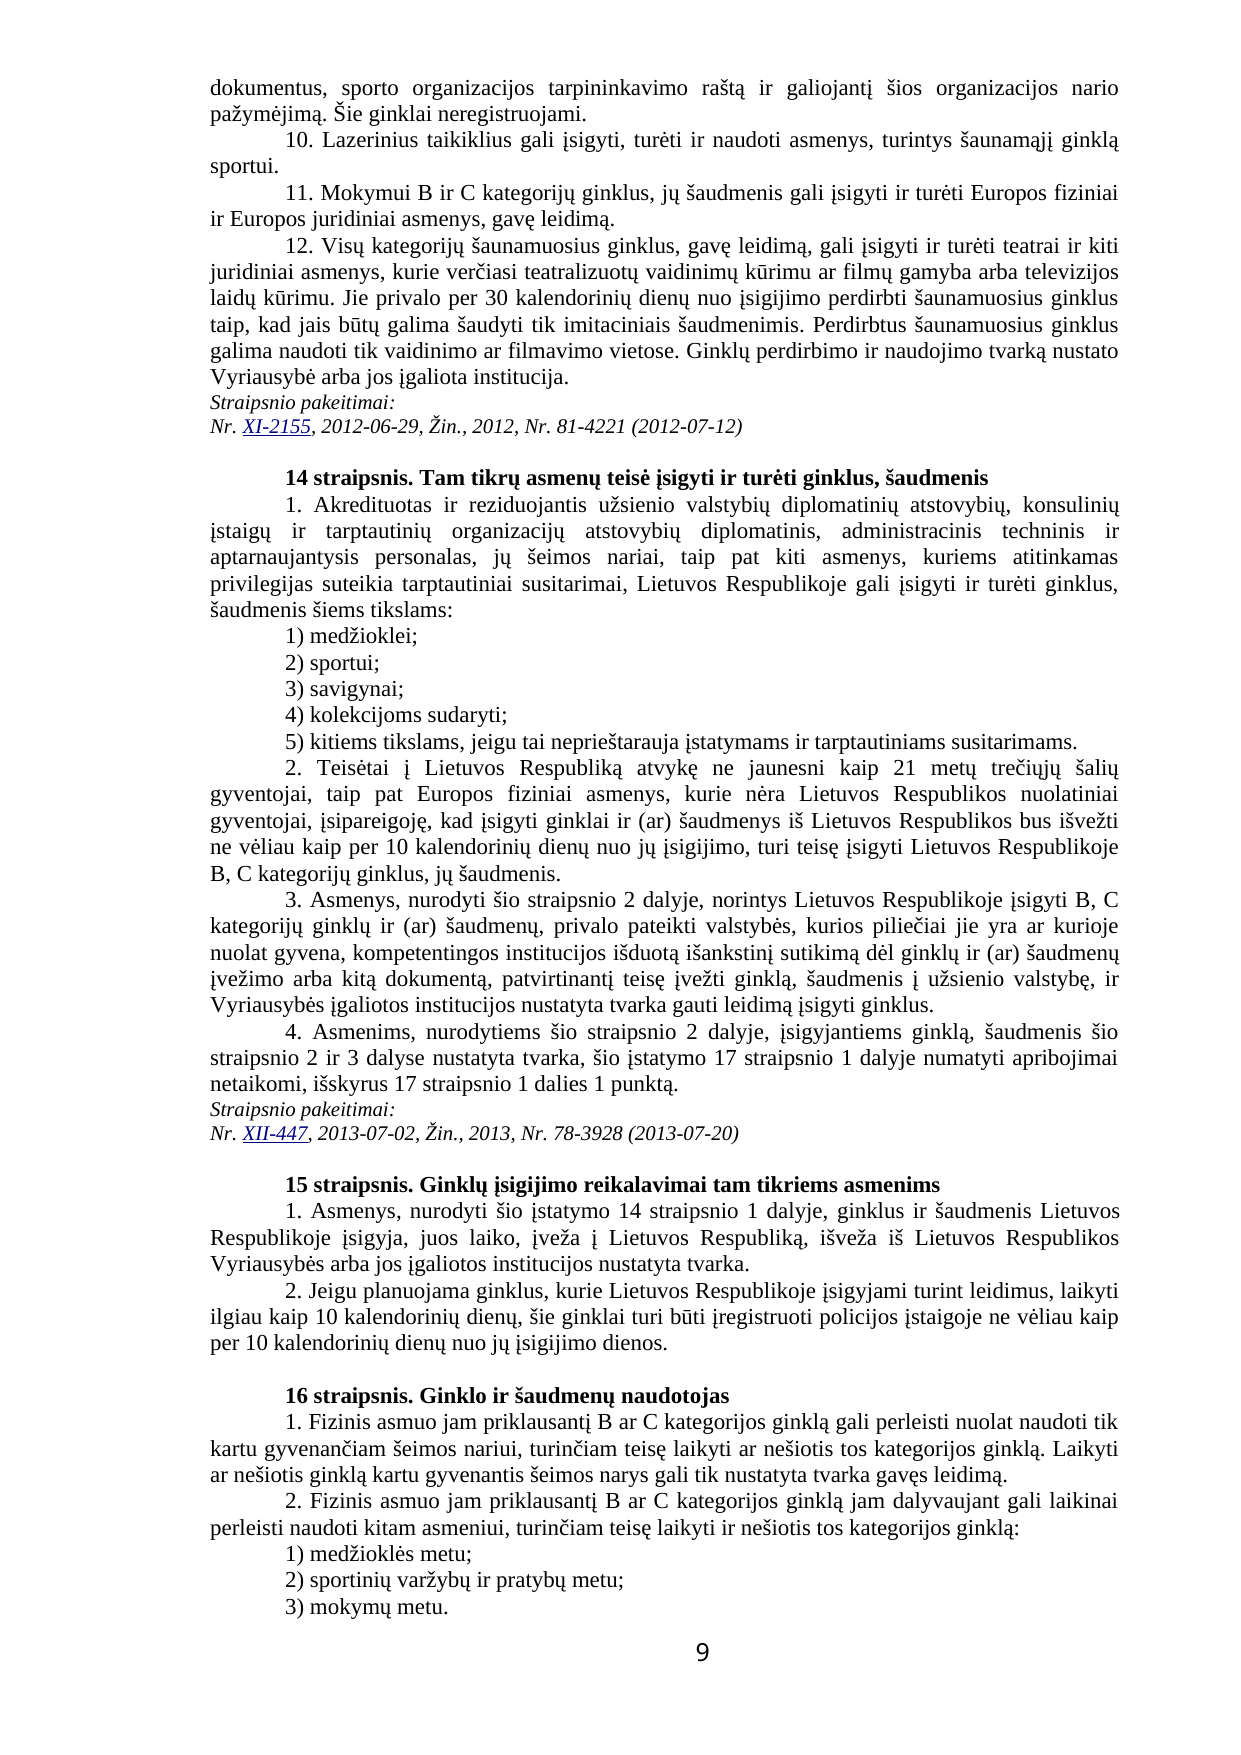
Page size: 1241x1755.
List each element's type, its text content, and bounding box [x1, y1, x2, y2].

text 16 straipsnis. Ginklo ir šaudmenų naudotojas [210, 1382, 1120, 1408]
text 5) kitiems tikslams, jeigu tai neprieštarauja įstatymams ir tarptautiniams susitarimams. [210, 728, 1120, 754]
text 2. Jeigu planuojama ginklus, kurie Lietuvos Respublikoje įsigyjami turint leidimus, laikyti ilgiau kaip 10 kalendorinių dienų, šie ginklai turi būti įregistruoti policijos įstaigoje ne vėliau kaip per 10 kalendorinių dienų nuo jų įsigijimo dienos. [210, 1277, 1120, 1356]
text 1. Asmenys, nurodyti šio įstatymo 14 straipsnio 1 dalyje, ginklus ir šaudmenis Lietuvos Respublikoje įsigyja, juos laiko, įveža į Lietuvos Respubliką, išveža iš Lietuvos Respublikos Vyriausybės arba jos įgaliotos institucijos nustatyta tvarka. [210, 1198, 1120, 1277]
text 1) medžioklės metu; [210, 1540, 1120, 1567]
text 12. Visų kategorijų šaunamuosius ginklus, gavę leidimą, gali įsigyti ir turėti teatrai ir kiti juridiniai asmenys, kurie verčiasi teatralizuotų vaidinimų kūrimu ar filmų gamyba arba televizijos laidų kūrimu. Jie privalo per 30 kalendorinių dienų nuo įsigijimo perdirbti šaunamuosius ginklus taip, kad jais būtų galima šaudyti tik imitaciniais šaudmenimis. Perdirbtus šaunamuosius ginklus galima naudoti tik vaidinimo ar filmavimo vietose. Ginklų perdirbimo ir naudojimo tvarką nustato Vyriausybė arba jos įgaliota institucija. [210, 232, 1120, 390]
text 15 straipsnis. Ginklų įsigijimo reikalavimai tam tikriems asmenims [210, 1171, 1120, 1198]
text 2) sportinių varžybų ir pratybų metu; [210, 1567, 1120, 1593]
text 3. Asmenys, nurodyti šio straipsnio 2 dalyje, norintys Lietuvos Respublikoje įsigyti B, C kategorijų ginklų ir (ar) šaudmenų, privalo pateikti valstybės, kurios piliečiai jie yra ar kurioje nuolat gyvena, kompetentingos institucijos išduotą išankstinį sutikimą dėl ginklų ir (ar) šaudmenų įvežimo arba kitą dokumentą, patvirtinantį teisę įvežti ginklą, šaudmenis į užsienio valstybę, ir Vyriausybės įgaliotos institucijos nustatyta tvarka gauti leidimą įsigyti ginklus. [210, 886, 1120, 1018]
text 4. Asmenims, nurodytiems šio straipsnio 2 dalyje, įsigyjantiems ginklą, šaudmenis šio straipsnio 2 ir 3 dalyse nustatyta tvarka, šio įstatymo 17 straipsnio 1 dalyje numatyti apribojimai netaikomi, išskyrus 17 straipsnio 1 dalies 1 punktą. [210, 1018, 1120, 1097]
text 3) mokymų metu. [210, 1593, 1120, 1619]
text 2) sportui; [210, 649, 1120, 675]
text 10. Lazerinius taikiklius gali įsigyti, turėti ir naudoti asmenys, turintys šaunamąjį ginklą sportui. [210, 126, 1120, 179]
text 3) savigynai; [210, 675, 1120, 701]
text 11. Mokymui B ir C kategorijų ginklus, jų šaudmenis gali įsigyti ir turėti Europos fiziniai ir Europos juridiniai asmenys, gavę leidimą. [210, 179, 1120, 232]
text 2. Teisėtai į Lietuvos Respubliką atvykę ne jaunesni kaip 21 metų trečiųjų šalių gyventojai, taip pat Europos fiziniai asmenys, kurie nėra Lietuvos Respublikos nuolatiniai gyventojai, įsipareigoję, kad įsigyti ginklai ir (ar) šaudmenys iš Lietuvos Respublikos bus išvežti ne vėliau kaip per 10 kalendorinių dienų nuo jų įsigijimo, turi teisę įsigyti Lietuvos Respublikoje B, C kategorijų ginklus, jų šaudmenis. [210, 754, 1120, 886]
text 14 straipsnis. Tam tikrų asmenų teisė įsigyti ir turėti ginklus, šaudmenis [210, 464, 1120, 491]
text 1. Fizinis asmuo jam priklausantį B ar C kategorijos ginklą gali perleisti nuolat naudoti tik kartu gyvenančiam šeimos nariui, turinčiam teisę laikyti ar nešiotis tos kategorijos ginklą. Laikyti ar nešiotis ginklą kartu gyvenantis šeimos narys gali tik nustatyta tvarka gavęs leidimą. [210, 1408, 1120, 1487]
text Nr. XII-447, 2013-07-02, Žin., 2013, Nr. 78-3928 (2013-07-20) [210, 1121, 1120, 1145]
text Straipsnio pakeitimai: [210, 1097, 1120, 1121]
text Nr. XI-2155, 2012-06-29, Žin., 2012, Nr. 81-4221 (2012-07-12) [210, 414, 1120, 438]
text 2. Fizinis asmuo jam priklausantį B ar C kategorijos ginklą jam dalyvaujant gali laikinai perleisti naudoti kitam asmeniui, turinčiam teisę laikyti ir nešiotis tos kategorijos ginklą: [210, 1487, 1120, 1540]
text 1) medžioklei; [210, 622, 1120, 649]
text Straipsnio pakeitimai: [210, 390, 1120, 414]
text 4) kolekcijoms sudaryti; [210, 701, 1120, 728]
text 1. Akredituotas ir reziduojantis užsienio valstybių diplomatinių atstovybių, konsulinių įstaigų ir tarptautinių organizacijų atstovybių diplomatinis, administracinis techninis ir aptarnaujantysis personalas, jų šeimos nariai, taip pat kiti asmenys, kuriems atitinkamas privilegijas suteikia tarptautiniai susitarimai, Lietuvos Respublikoje gali įsigyti ir turėti ginklus, šaudmenis šiems tikslams: [210, 491, 1120, 622]
text dokumentus, sporto organizacijos tarpininkavimo raštą ir galiojantį šios organizacijos nario pažymėjimą. Šie ginklai neregistruojami. [210, 73, 1120, 126]
